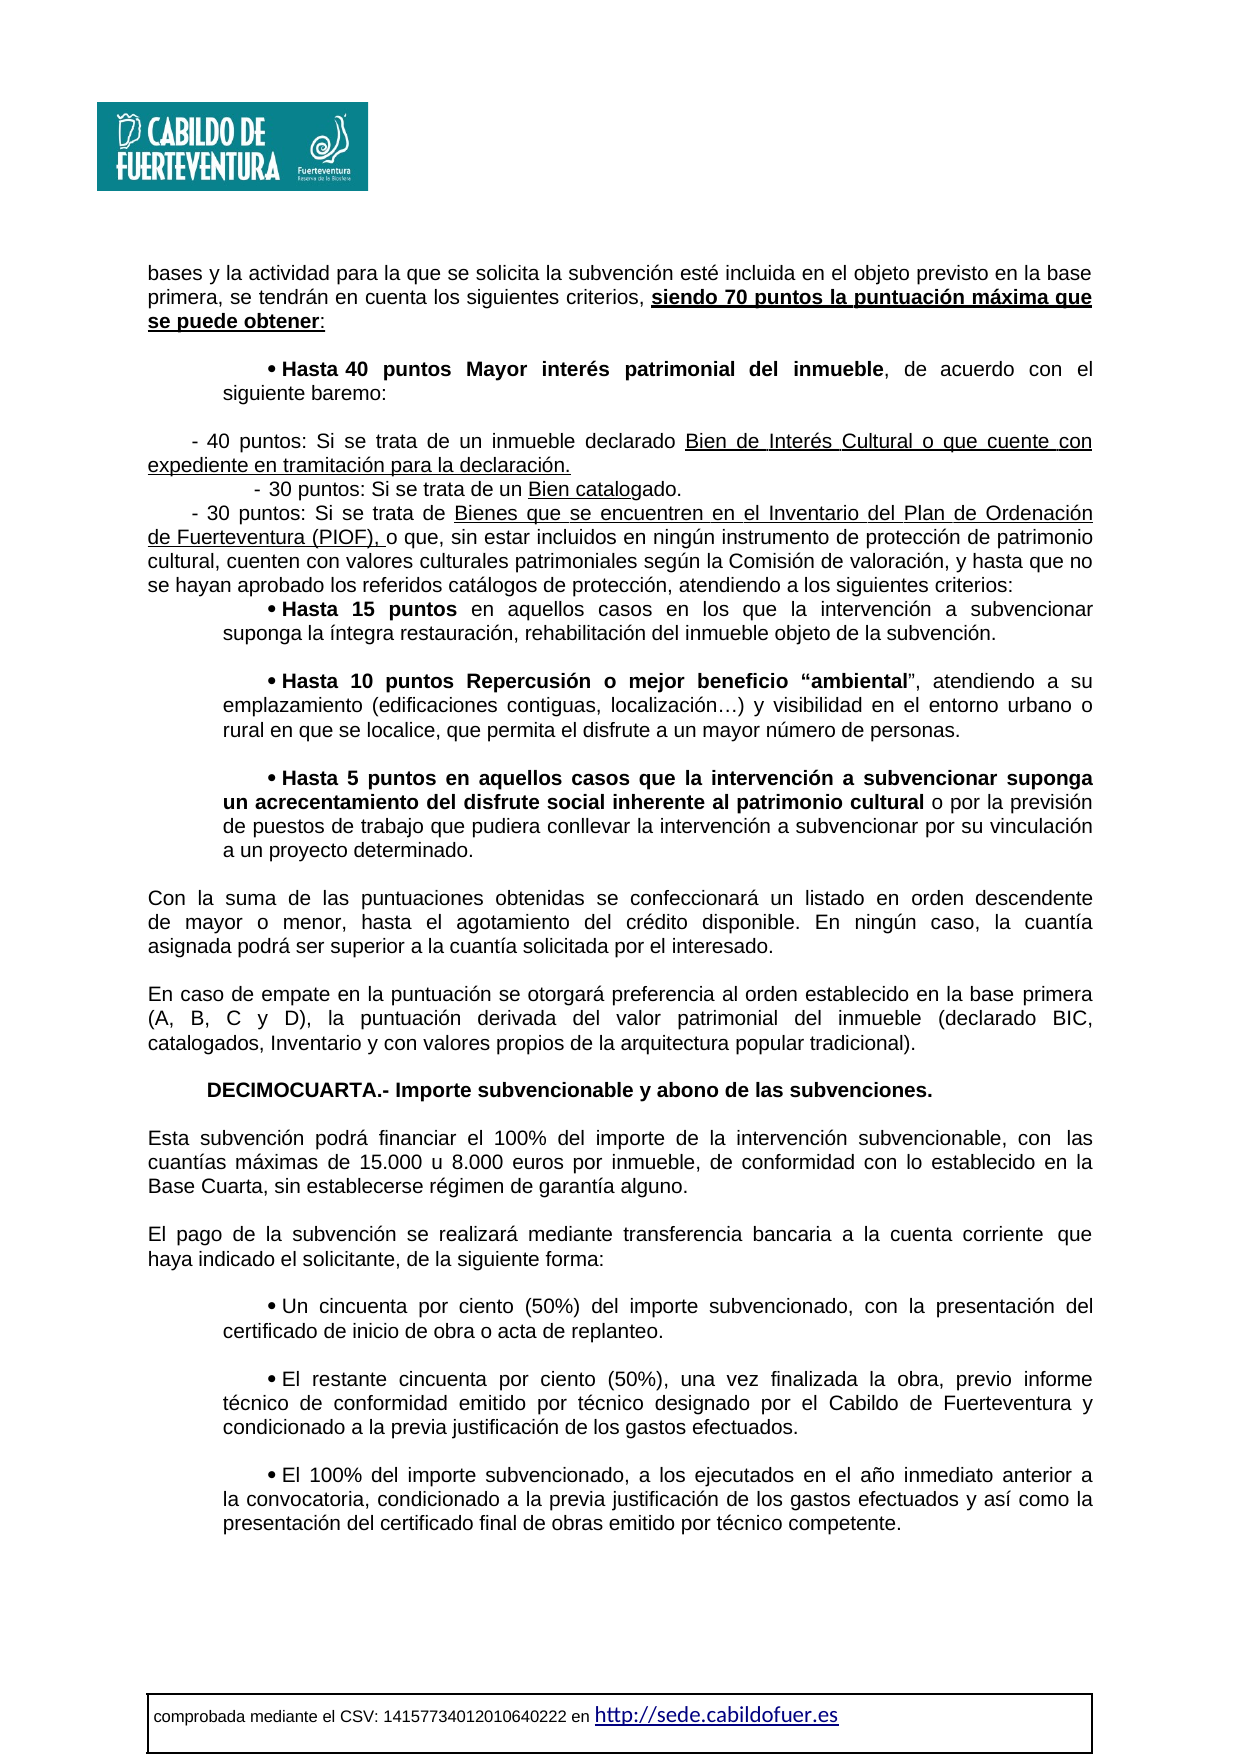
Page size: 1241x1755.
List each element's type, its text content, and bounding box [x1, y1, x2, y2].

list Un cincuenta por ciento (50%) del importe subvencionado, con la presentación del certificado de inicio de obra o acta de replanteo. [209, 1294, 1093, 1342]
list El 100% del importe subvencionado, a los ejecutados en el año inmediato anterior a la convocatoria, condicionado a la previa justificación de los gastos efectuados y así como la presentación del certificado final de obras emitido por técnico competente. [209, 1463, 1093, 1535]
text Esta subvención podrá financiar el 100% del importe de la intervención subvencionable, con las cuantías máximas de 15.000 u 8.000 euros por inmueble, de conformidad con lo establecido en la Base Cuarta, sin establecerse régimen de garantía alguno. [148, 1126, 1093, 1198]
list El restante cincuenta por ciento (50%), una vez finalizada la obra, previo informe técnico de conformidad emitido por técnico designado por el Cabildo de Fuerteventura y condicionado a la previa justificación de los gastos efectuados. [209, 1366, 1093, 1439]
list 30 puntos: Si se trata de un Bien catalogado. [253, 477, 1107, 501]
text En caso de empate en la puntuación se otorgará preferencia al orden establecido en la base primera (A, B, C y D), la puntuación derivada del valor patrimonial del inmueble (declarado BIC, catalogados, Inventario y con valores propios de la arquitectura popular tradicional). [148, 982, 1093, 1054]
list 40 puntos: Si se trata de un inmueble declarado Bien de Interés Cultural o que cuente con expediente en tramitación para la declaración. [132, 428, 1093, 477]
text bases y la actividad para la que se solicita la subvención esté incluida en el objeto previsto en la base primera, se tendrán en cuenta los siguientes criterios, siendo 70 puntos la puntuación máxima que se puede obtener: [147, 260, 1093, 333]
list Hasta 5 puntos en aquellos casos que la intervención a subvencionar suponga un acrecentamiento del disfrute social inherente al patrimonio cultural o por la previsión de puestos de trabajo que pudiera conllevar la intervención a subvencionar por su vinculación a un proyecto determinado. [209, 765, 1093, 862]
list 30 puntos: Si se trata de Bienes que se encuentren en el Inventario del Plan de Ordenación de Fuerteventura (PIOF), o que, sin estar incluidos en ningún instrumento de protección de patrimonio cultural, cuenten con valores culturales patrimoniales según la Comisión de valoración, y hasta que no se hayan aprobado los referidos catálogos de protección, atendiendo a los siguientes criterios: [132, 501, 1093, 597]
subtitle DECIMOCUARTA.- Importe subvencionable y abono de las subvenciones. [207, 1078, 1107, 1102]
text Con la suma de las puntuaciones obtenidas se confeccionará un listado en orden descendente de mayor o menor, hasta el agotamiento del crédito disponible. En ningún caso, la cuantía asignada podrá ser superior a la cuantía solicitada por el interesado. [148, 886, 1093, 958]
list Hasta 10 puntos Repercusión o mejor beneficio “ambiental”, atendiendo a su emplazamiento (edificaciones contiguas, localización…) y visibilidad en el entorno urbano o rural en que se localice, que permita el disfrute a un mayor número de personas. [209, 669, 1093, 741]
list Hasta 15 puntos en aquellos casos en los que la intervención a subvencionar suponga la íntegra restauración, rehabilitación del inmueble objeto de la subvención. [209, 597, 1093, 645]
list Hasta 40 puntos Mayor interés patrimonial del inmueble, de acuerdo con el siguiente baremo: [209, 357, 1093, 405]
text El pago de la subvención se realizará mediante transferencia bancaria a la cuenta corriente que haya indicado el solicitante, de la siguiente forma: [148, 1222, 1093, 1270]
